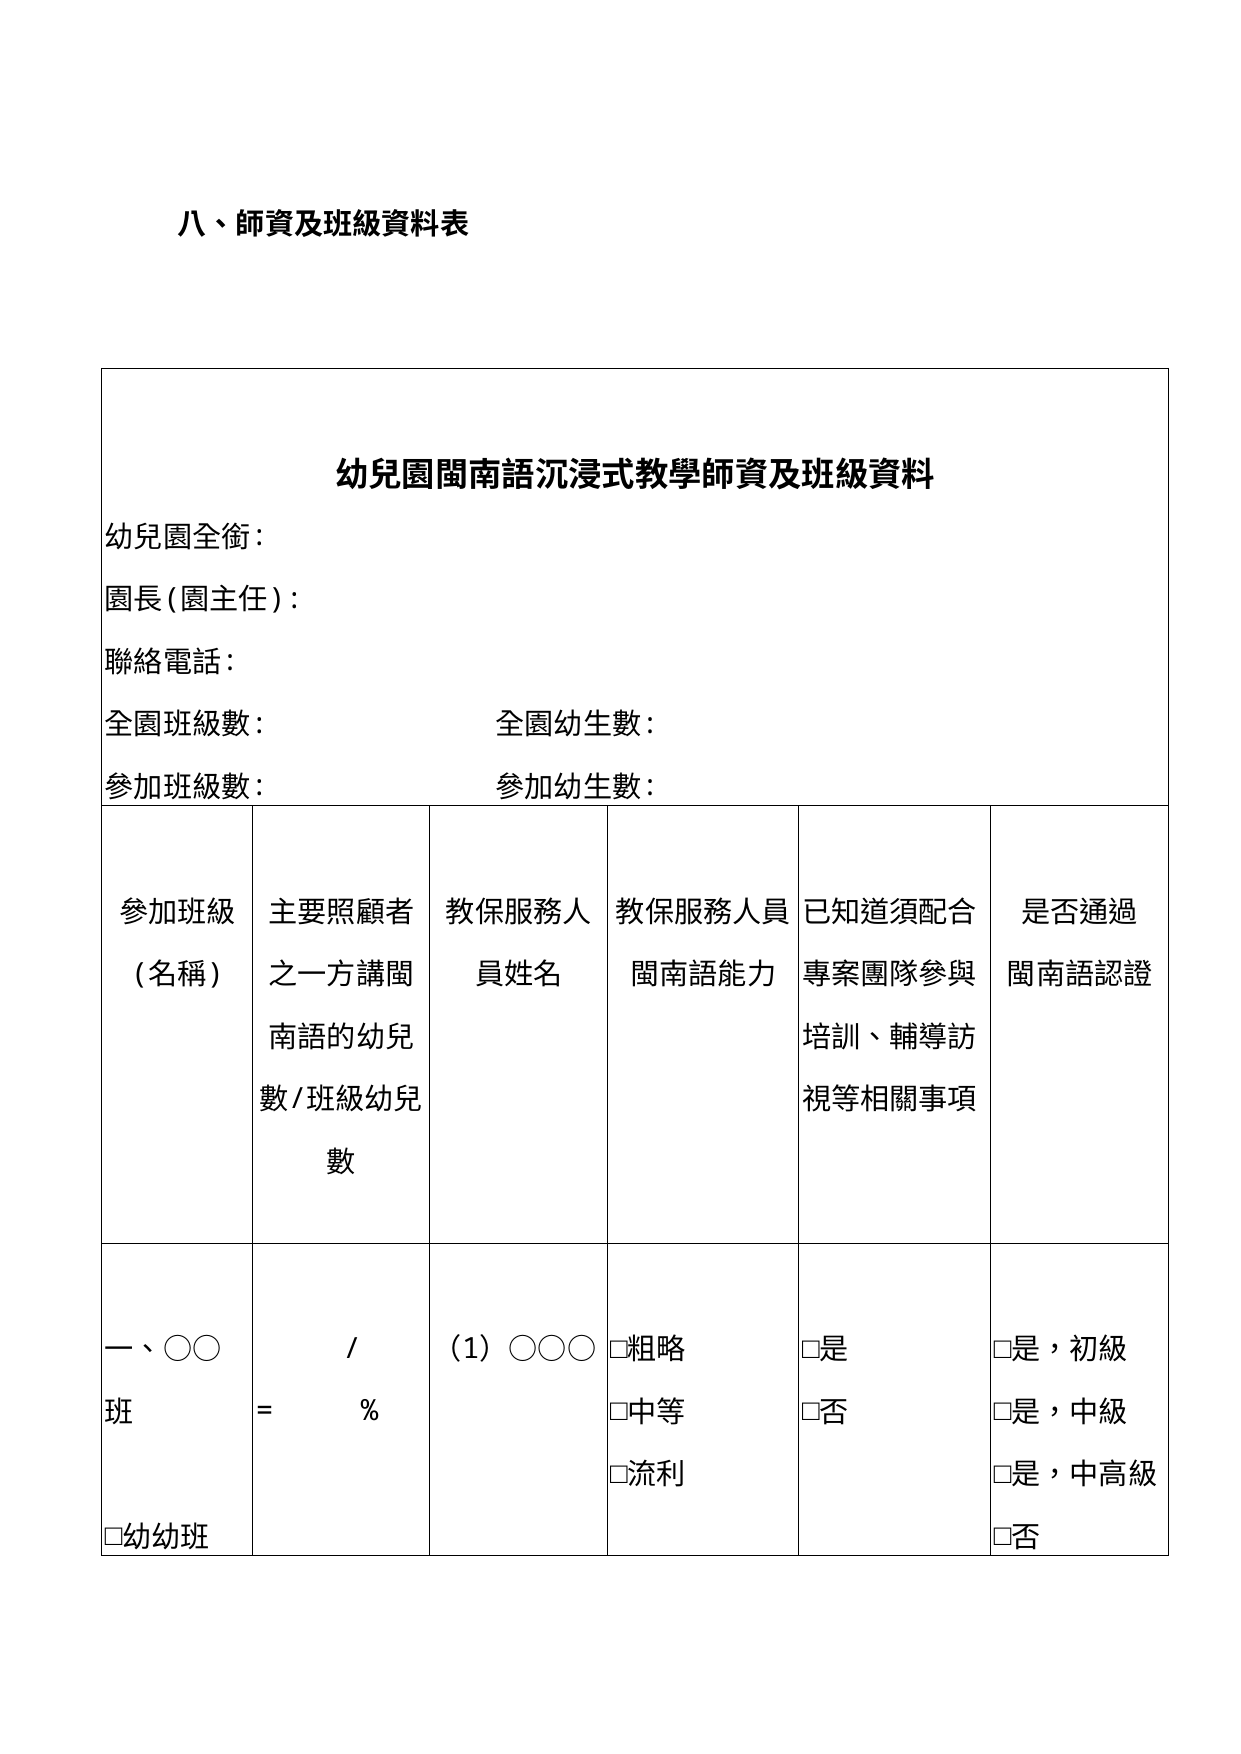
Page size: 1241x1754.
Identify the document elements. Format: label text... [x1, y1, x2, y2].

table_header 幼兒園閩南語沉浸式教學師資及班級資料 幼兒園全銜: 園長(園主任): 聯絡電話: 全園班級數: 全園幼生數: 參加班級數: 參加幼生數: [102, 369, 1168, 805]
table_cell 一、○○班 □幼幼班 [102, 1244, 252, 1555]
table_cell / = % [253, 1244, 429, 1555]
table_cell 是否通過 閩南語認證 [991, 806, 1168, 1243]
table_cell 主要照顧者之一方講閩南語的幼兒數/班級幼兒數 [253, 806, 429, 1243]
table_cell □粗略 □中等 □流利 [608, 1244, 798, 1555]
table_cell （1）○○○ [430, 1244, 607, 1555]
table_cell 參加班級 (名稱) [102, 806, 252, 1243]
table_cell 教保服務人員閩南語能力 [608, 806, 798, 1243]
table_cell □是，初級 □是，中級 □是，中高級 □否 [991, 1244, 1168, 1555]
text 八、師資及班級資料表 [177, 180, 1092, 243]
table_cell 已知道須配合專案團隊參與培訓、輔導訪視等相關事項 [799, 806, 990, 1243]
table_cell □是 □否 [799, 1244, 990, 1555]
table_cell 教保服務人員姓名 [430, 806, 607, 1243]
